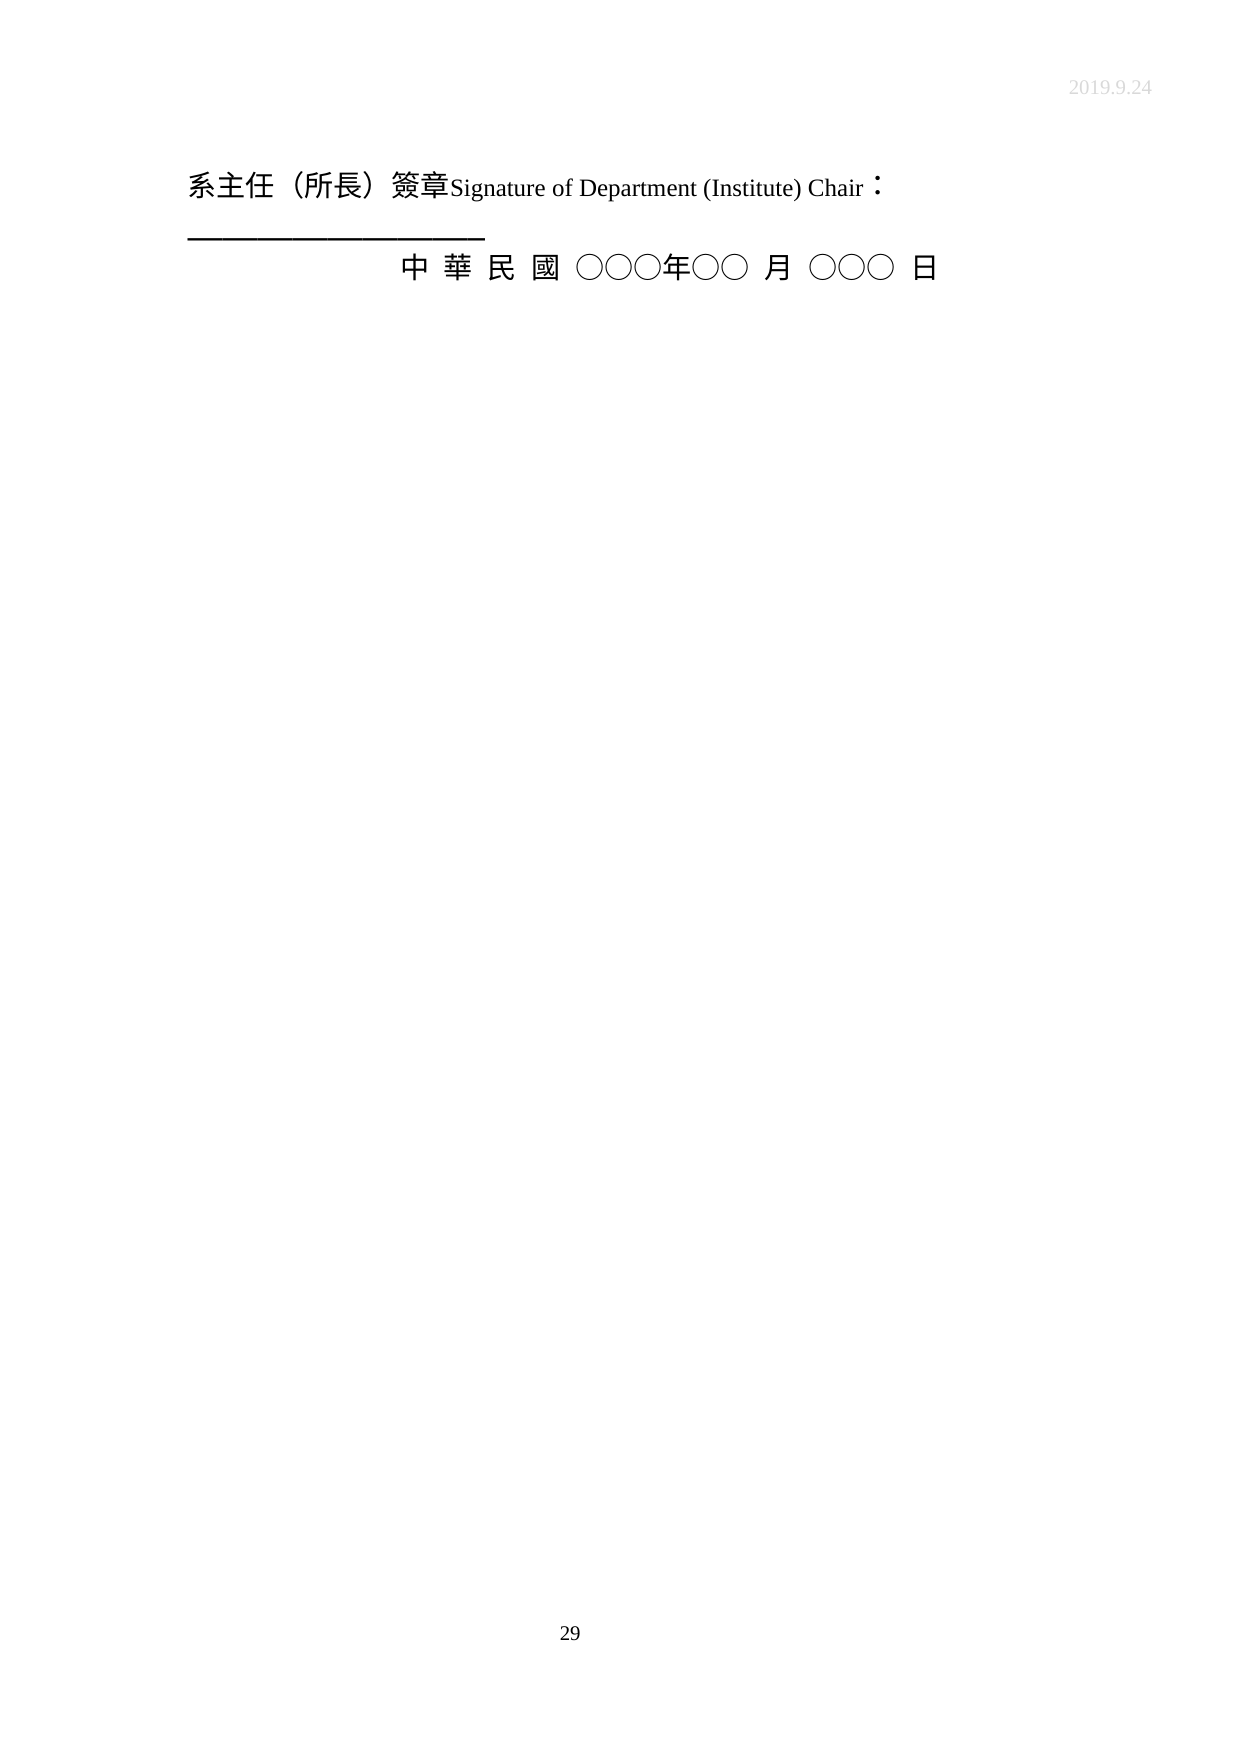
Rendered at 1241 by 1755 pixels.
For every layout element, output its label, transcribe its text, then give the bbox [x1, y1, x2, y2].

text 中 華 民 國 ○○○年○○ 月 ○○○ 日 [187, 245, 1152, 287]
text 系主任（所長）簽章Signature of Department (Institute) Chair：_________________ [187, 163, 1146, 245]
